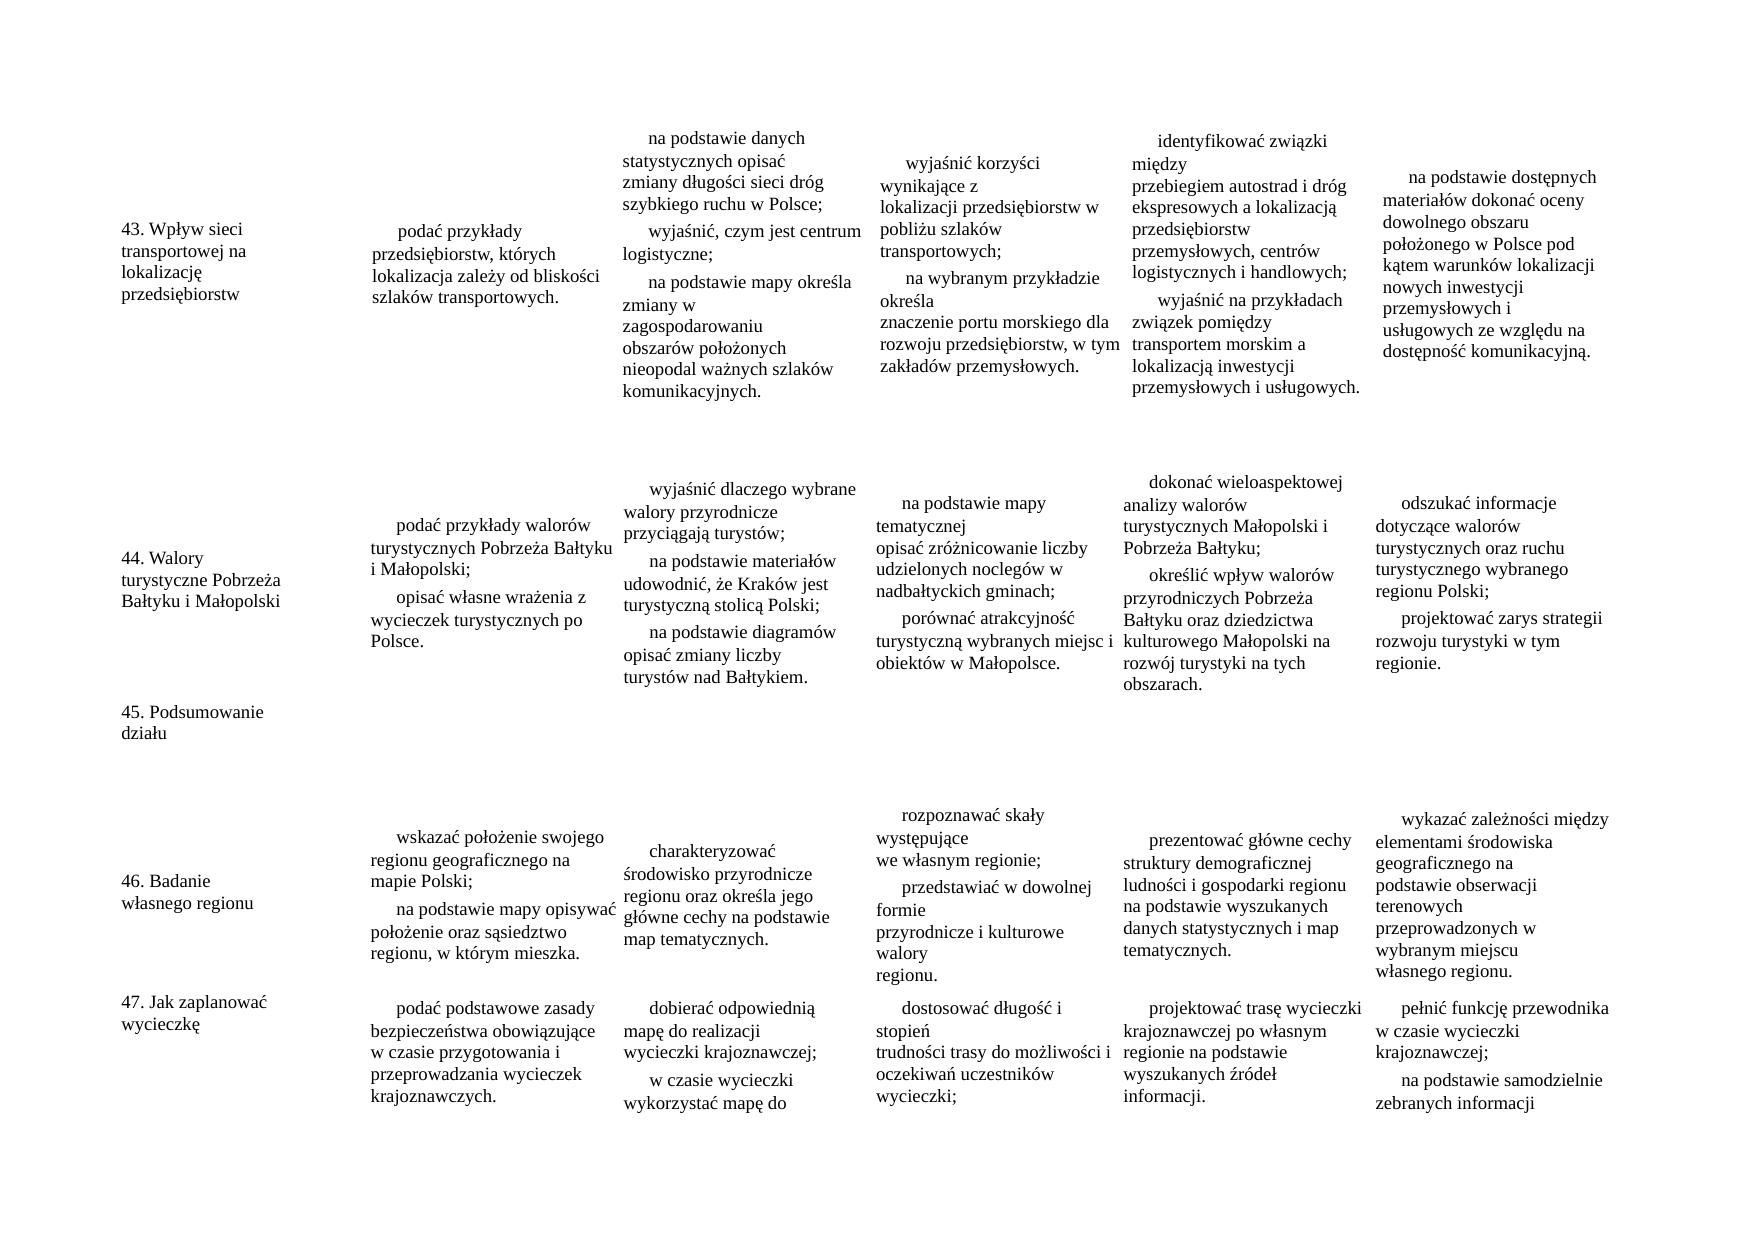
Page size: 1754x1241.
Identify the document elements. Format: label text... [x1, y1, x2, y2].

table_cell Dział 5. Własny region i „mała ojczyzna” [118, 747, 367, 796]
table_cell  wykazać zależności między elementami środowiska geograficznego na podstawie obserwacji terenowych przeprowadzonych w wybranym miejscu własnego regionu. [1373, 796, 1636, 988]
table_cell [368, 747, 1636, 796]
table_header  wyjaśnić dlaczego wybrane walory przyrodnicze przyciągają turystów;  na podstawie materiałów udowodnić, że Kraków jest turystyczną stolicą Polski;  na podstawie diagramów opisać zmiany liczby turystów nad Bałtykiem. [620, 462, 873, 698]
table_cell 43. Wpływ sieci transportowej na lokalizację przedsiębiorstw [118, 118, 369, 404]
table_cell  pełnić funkcję przewodnika w czasie wycieczki krajoznawczej;  na podstawie samodzielnie zebranych informacji [1373, 988, 1636, 1116]
table_cell  dostosować długość i stopień trudności trasy do możliwości i oczekiwań uczestników wycieczki; [873, 988, 1120, 1116]
table_cell [368, 698, 1636, 747]
table_cell  na podstawie dostępnych materiałów dokonać oceny dowolnego obszaru położonego w Polsce pod kątem warunków lokalizacji nowych inwestycji przemysłowych i usługowych ze względu na dostępność komunikacyjną. [1380, 118, 1636, 404]
table_cell  rozpoznawać skały występujące we własnym regionie;  przedstawiać w dowolnej formie przyrodnicze i kulturowe walory regionu. [873, 796, 1120, 988]
table_header  na podstawie mapy tematycznej opisać zróżnicowanie liczby udzielonych noclegów w nadbałtyckich gminach;  porównać atrakcyjność turystyczną wybranych miejsc i obiektów w Małopolsce. [873, 462, 1120, 698]
table_cell  dobierać odpowiednią mapę do realizacji wycieczki krajoznawczej;  w czasie wycieczki wykorzystać mapę do [620, 988, 873, 1116]
table_header 44. Walory turystyczne Pobrzeża Bałtyku i Małopolski [118, 462, 367, 698]
table_header  odszukać informacje dotyczące walorów turystycznych oraz ruchu turystycznego wybranego regionu Polski;  projektować zarys strategii rozwoju turystyki w tym regionie. [1373, 462, 1636, 698]
table_cell 46. Badanie własnego regionu [118, 796, 367, 988]
table_cell  projektować trasę wycieczki krajoznawczej po własnym regionie na podstawie wyszukanych źródeł informacji. [1120, 988, 1372, 1116]
table_cell  prezentować główne cechy struktury demograficznej ludności i gospodarki regionu na podstawie wyszukanych danych statystycznych i map tematycznych. [1120, 796, 1372, 988]
table_cell  wyjaśnić korzyści wynikające z lokalizacji przedsiębiorstw w pobliżu szlaków transportowych;  na wybranym przykładzie określa znaczenie portu morskiego dla rozwoju przedsiębiorstw, w tym zakładów przemysłowych. [877, 118, 1129, 404]
table_header  podać przykłady walorów turystycznych Pobrzeża Bałtyku i Małopolski;  opisać własne wrażenia z wycieczek turystycznych po Polsce. [368, 462, 620, 698]
table_cell  identyfikować związki między przebiegiem autostrad i dróg ekspresowych a lokalizacją przedsiębiorstw przemysłowych, centrów logistycznych i handlowych;  wyjaśnić na przykładach związek pomiędzy transportem morskim a lokalizacją inwestycji przemysłowych i usługowych. [1129, 118, 1380, 404]
table_cell 45. Podsumowanie działu [118, 698, 367, 747]
table_cell  charakteryzować środowisko przyrodnicze regionu oraz określa jego główne cechy na podstawie map tematycznych. [620, 796, 873, 988]
table_cell  podać podstawowe zasady bezpieczeństwa obowiązujące w czasie przygotowania i przeprowadzania wycieczek krajoznawczych. [368, 988, 620, 1116]
table_cell  na podstawie danych statystycznych opisać zmiany długości sieci dróg szybkiego ruchu w Polsce;  wyjaśnić, czym jest centrum logistyczne;  na podstawie mapy określa zmiany w zagospodarowaniu obszarów położonych nieopodal ważnych szlaków komunikacyjnych. [620, 118, 877, 404]
table_cell 47. Jak zaplanować wycieczkę [118, 988, 367, 1116]
table_cell  podać przykłady przedsiębiorstw, których lokalizacja zależy od bliskości szlaków transportowych. [369, 118, 619, 404]
table_header  dokonać wieloaspektowej analizy walorów turystycznych Małopolski i Pobrzeża Bałtyku;  określić wpływ walorów przyrodniczych Pobrzeża Bałtyku oraz dziedzictwa kulturowego Małopolski na rozwój turystyki na tych obszarach. [1120, 462, 1372, 698]
table_cell  wskazać położenie swojego regionu geograficznego na mapie Polski;  na podstawie mapy opisywać położenie oraz sąsiedztwo regionu, w którym mieszka. [368, 796, 620, 988]
